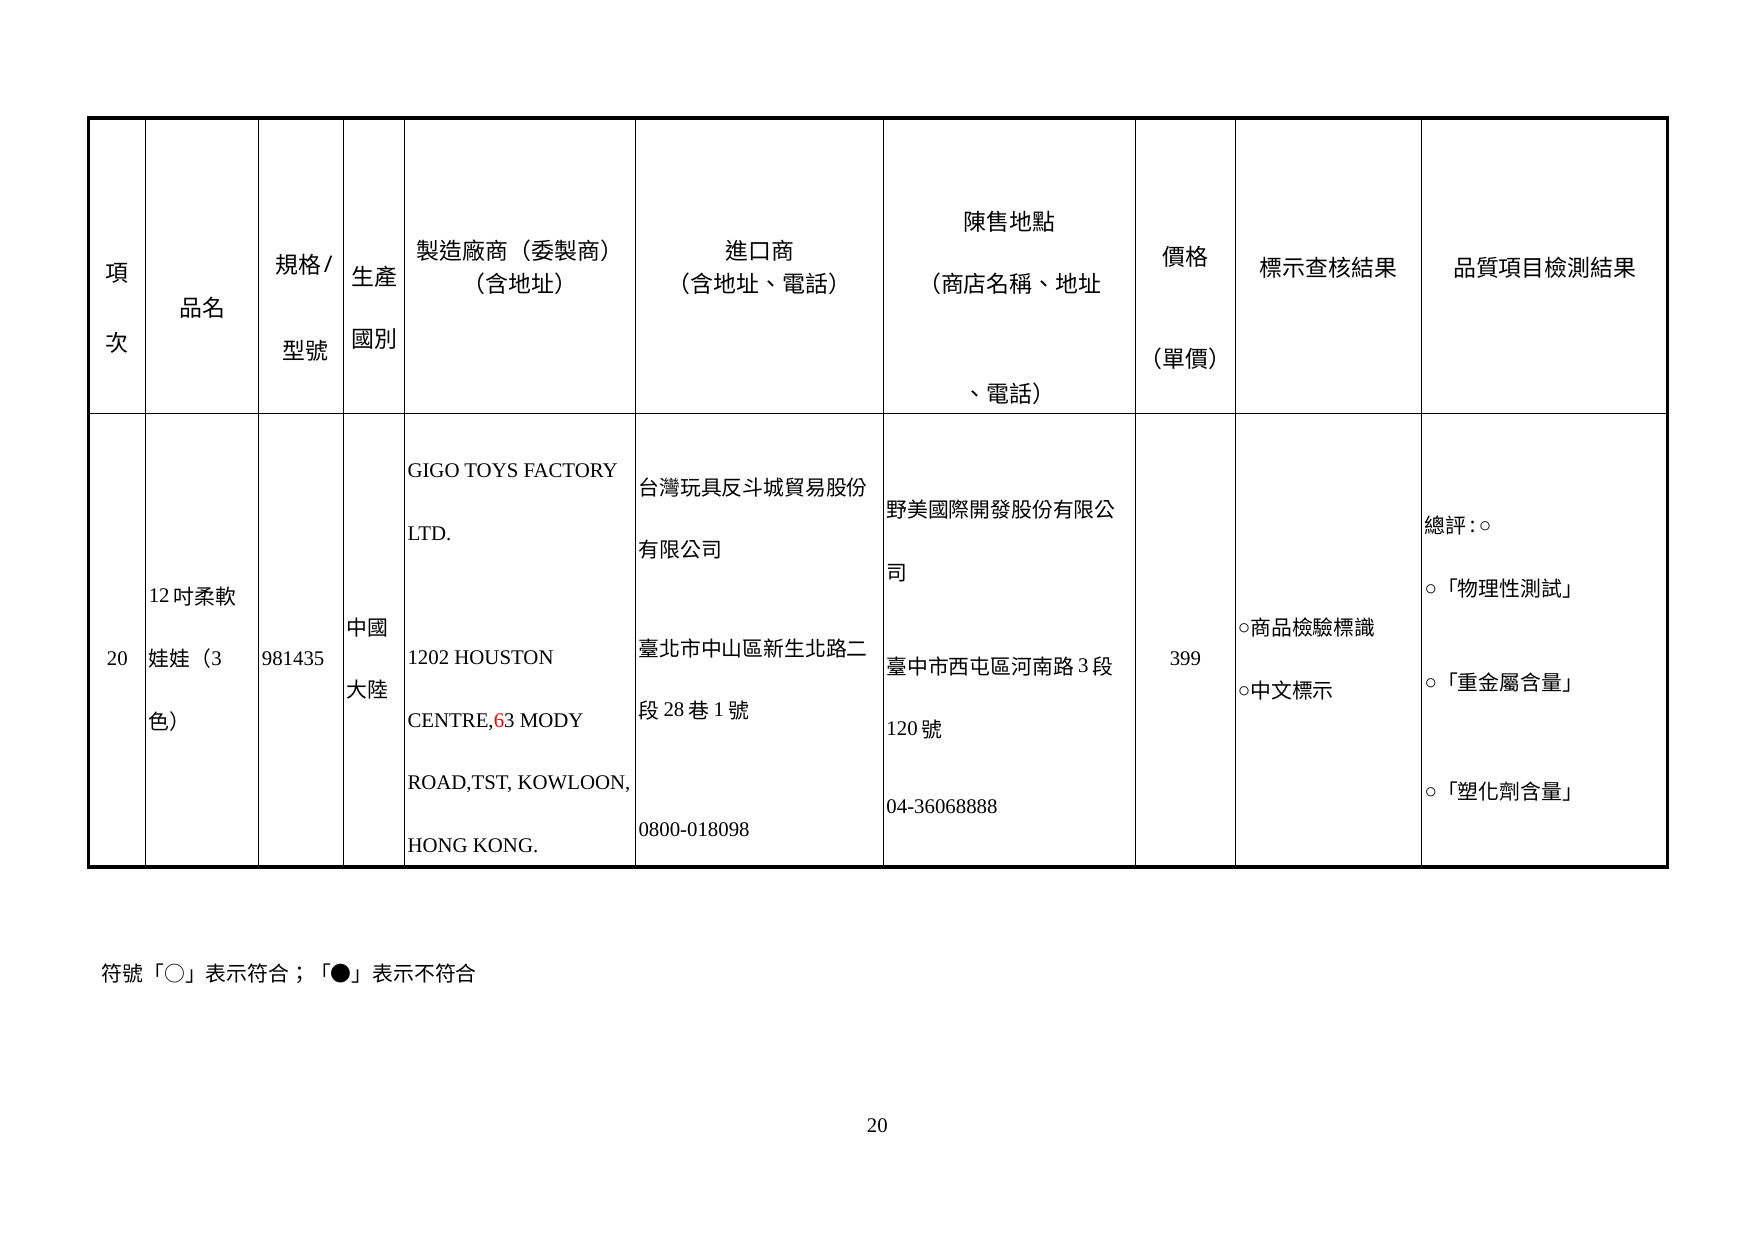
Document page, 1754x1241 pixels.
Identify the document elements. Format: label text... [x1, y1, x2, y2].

table_header 進口商 （含地址、電話） [636, 120, 883, 413]
table_header 陳售地點 （商店名稱、地址 、電話） [884, 120, 1135, 413]
table_header 規格/ 型號 [259, 120, 343, 413]
table_cell GIGO TOYS FACTORY LTD. 1202 HOUSTON CENTRE,63 MODY ROAD,TST, KOWLOON, HONG KONG. [405, 414, 635, 865]
table_cell 12吋柔軟娃娃（3色） [146, 414, 258, 865]
table_cell 總評:○ ○「物理性測試」 ○「重金屬含量」 ○「塑化劑含量」 [1422, 414, 1666, 865]
table_header 品名 [146, 120, 258, 413]
table_cell 20 [90, 414, 145, 865]
table_cell ○商品檢驗標識 ○中文標示 [1236, 414, 1421, 865]
table_header 項 次 [90, 120, 145, 413]
table_header 生產國別 [344, 120, 404, 413]
table_cell 野美國際開發股份有限公司 臺中市西屯區河南路3段120號 04-36068888 [884, 414, 1135, 865]
table_cell 中國大陸 [344, 414, 404, 865]
table_header 製造廠商（委製商） （含地址） [405, 120, 635, 413]
table_header 價格 （單價） [1136, 120, 1235, 413]
table_cell 399 [1136, 414, 1235, 865]
table_cell 981435 [259, 414, 343, 865]
table_header 標示查核結果 [1236, 120, 1421, 413]
table_header 品質項目檢測結果 [1422, 120, 1666, 413]
text 符號「○」表示符合；「●」表示不符合 [101, 957, 702, 987]
table_cell 台灣玩具反斗城貿易股份有限公司 臺北市中山區新生北路二段28巷1號 0800-018098 [636, 414, 883, 865]
